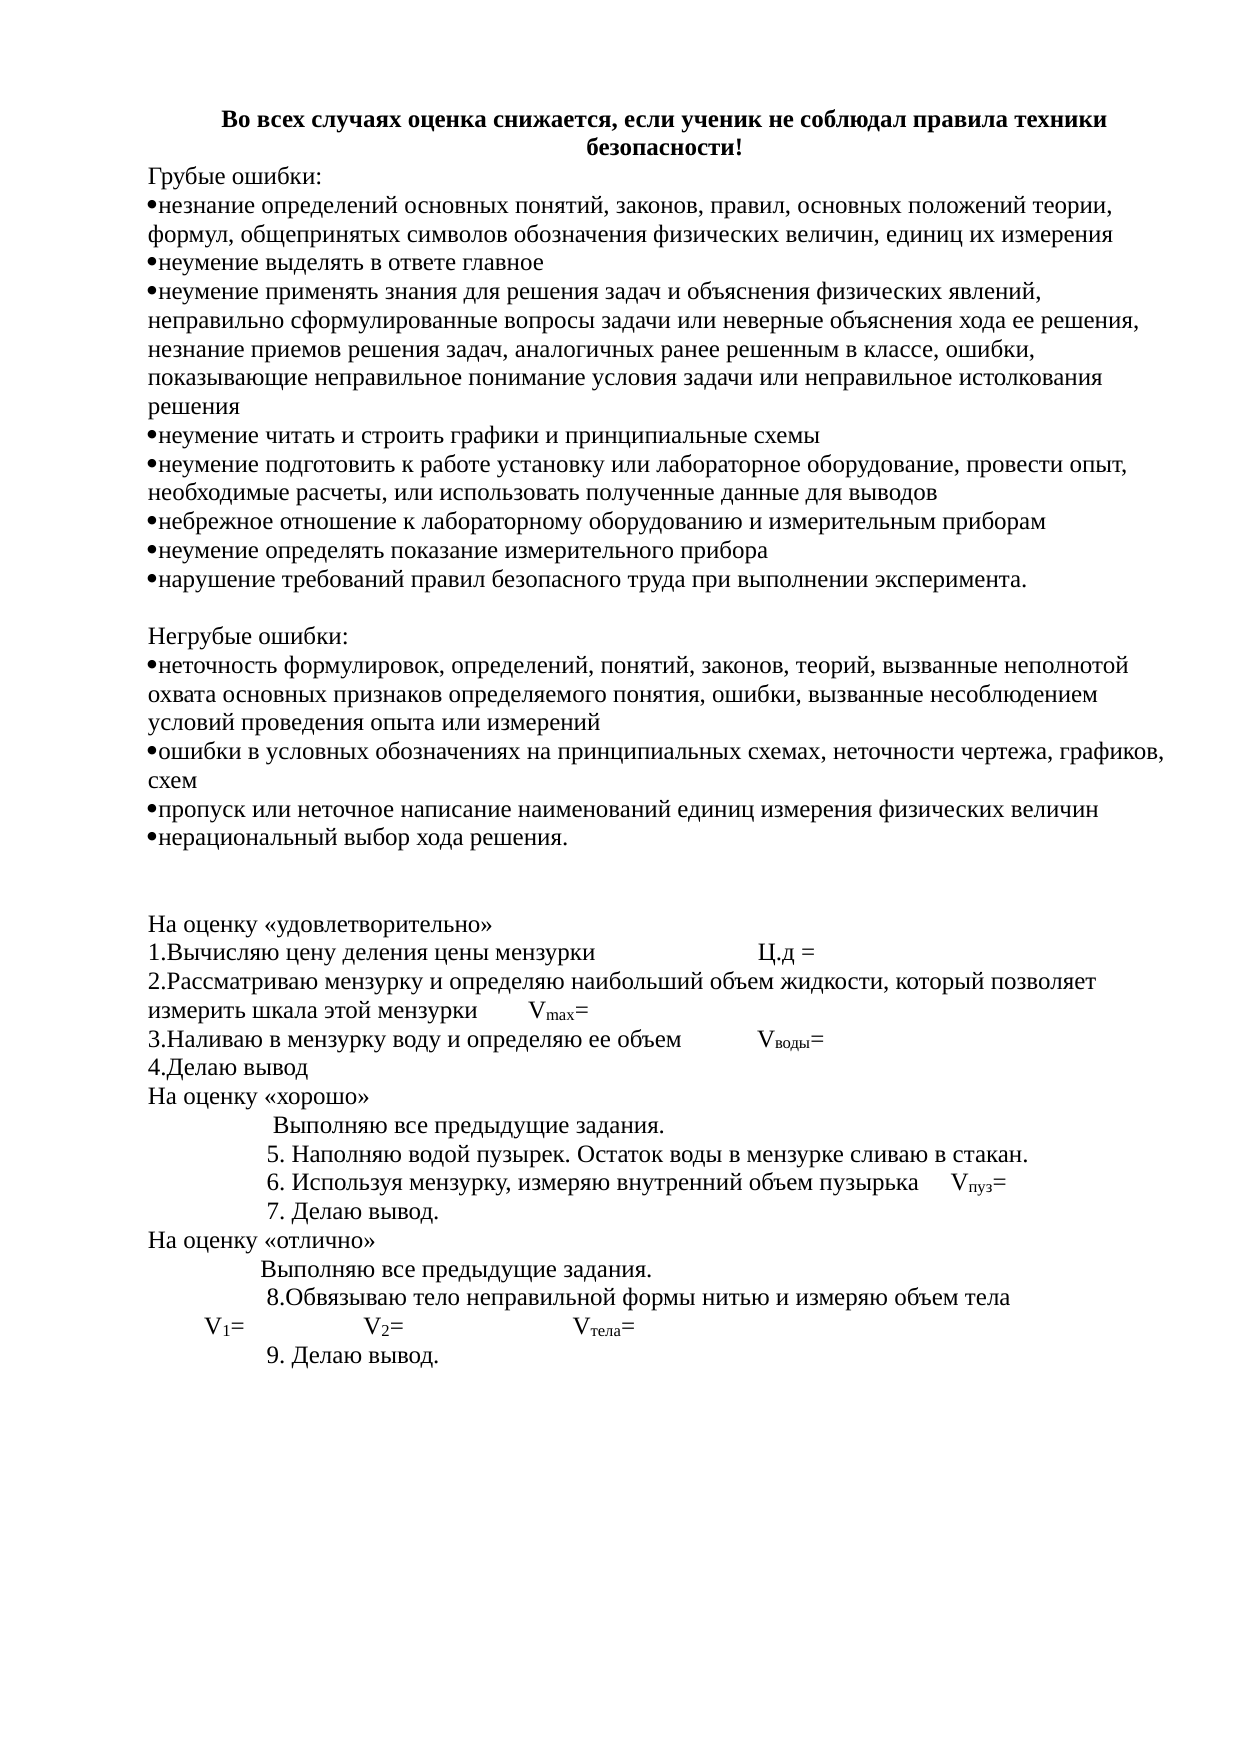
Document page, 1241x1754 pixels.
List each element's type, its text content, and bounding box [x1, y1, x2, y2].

list неумение читать и строить графики и принципиальные схемы [148, 420, 1181, 449]
text 8.Обвязываю тело неправильной формы нитью и измеряю объем тела [148, 1282, 1181, 1311]
text 5. Наполняю водой пузырек. Остаток воды в мензурке сливаю в стакан. [148, 1139, 1181, 1167]
text 7. Делаю вывод. [148, 1196, 1181, 1225]
list неумение выделять в ответе главное [148, 247, 1181, 276]
list Наливаю в мензурку воду и определяю ее объем Vводы= [148, 1024, 1181, 1052]
text Грубые ошибки: [148, 161, 1181, 190]
text Выполняю все предыдущие задания. [148, 1254, 1181, 1282]
text На оценку «удовлетворительно» [148, 909, 1181, 937]
list нарушение требований правил безопасного труда при выполнении эксперимента. [148, 564, 1181, 592]
text На оценку «хорошо» [148, 1081, 1181, 1110]
text Негрубые ошибки: [148, 621, 1181, 650]
text 9. Делаю вывод. [148, 1340, 1181, 1369]
text 6. Используя мензурку, измеряю внутренний объем пузырька Vпуз= [148, 1167, 1181, 1196]
list пропуск или неточное написание наименований единиц измерения физических величин [148, 794, 1181, 822]
list Делаю вывод [148, 1052, 1181, 1081]
list неумение применять знания для решения задач и объяснения физических явлений, неправильно сформулированные вопросы задачи или неверные объяснения хода ее решения, незнание приемов решения задач, аналогичных ранее решенным в классе, ошибки, показывающие неправильное понимание условия задачи или неправильное истолкования решения [148, 276, 1181, 420]
list неточность формулировок, определений, понятий, законов, теорий, вызванные неполнотой охвата основных признаков определяемого понятия, ошибки, вызванные несоблюдением условий проведения опыта или измерений [148, 650, 1181, 736]
list Вычисляю цену деления цены мензурки Ц.д = [148, 937, 1181, 966]
list небрежное отношение к лабораторному оборудованию и измерительным приборам [148, 506, 1181, 535]
list неумение определять показание измерительного прибора [148, 535, 1181, 564]
list незнание определений основных понятий, законов, правил, основных положений теории, формул, общепринятых символов обозначения физических величин, единиц их измерения [148, 190, 1181, 247]
list Рассматриваю мензурку и определяю наибольший объем жидкости, который позволяет измерить шкала этой мензурки Vmax= [148, 966, 1181, 1024]
text V1= V2= Vтела= [148, 1311, 1181, 1340]
list нерациональный выбор хода решения. [148, 822, 1181, 851]
list ошибки в условных обозначениях на принципиальных схемах, неточности чертежа, графиков, схем [148, 736, 1181, 794]
text На оценку «отлично» [148, 1225, 1181, 1254]
text Во всех случаях оценка снижается, если ученик не соблюдал правила техники безопасности! [148, 104, 1181, 161]
list неумение подготовить к работе установку или лабораторное оборудование, провести опыт, необходимые расчеты, или использовать полученные данные для выводов [148, 449, 1181, 506]
text Выполняю все предыдущие задания. [148, 1110, 1181, 1139]
